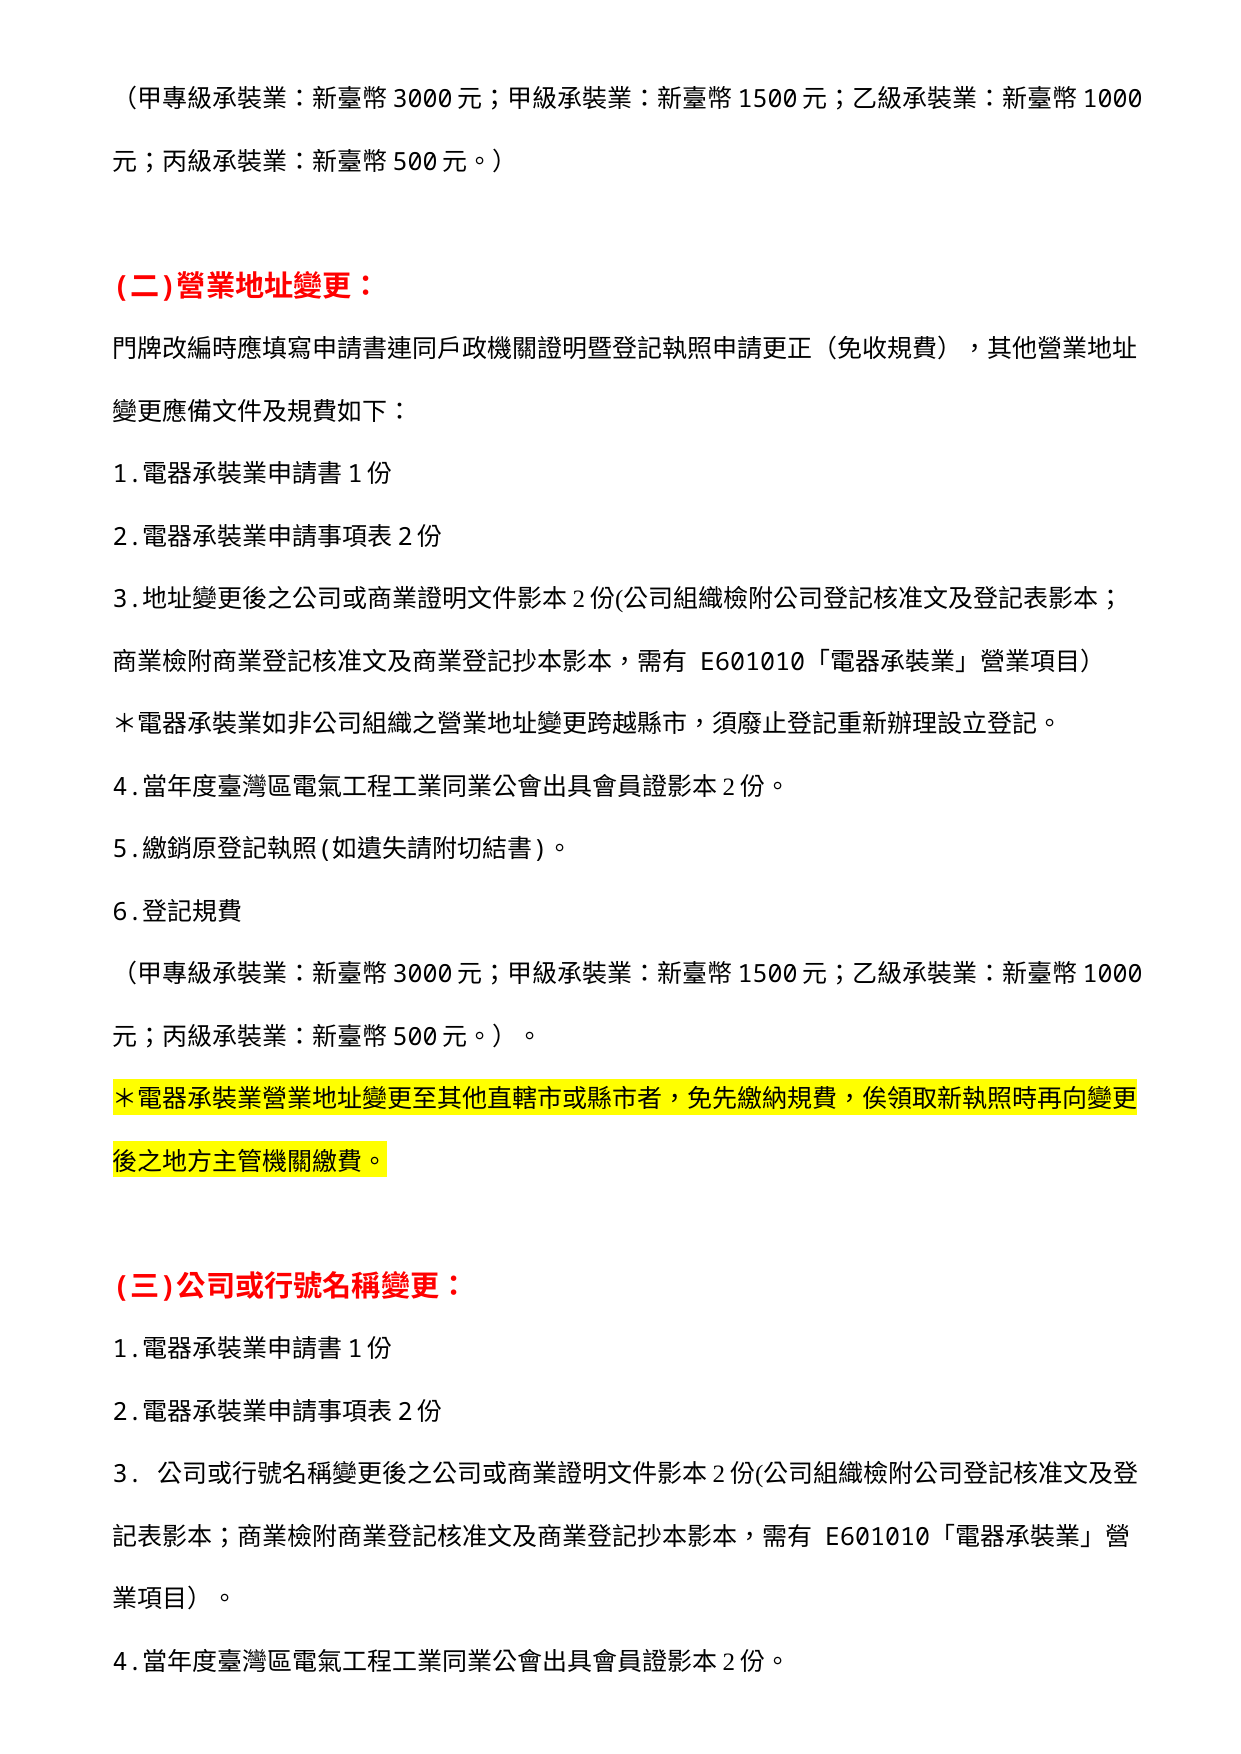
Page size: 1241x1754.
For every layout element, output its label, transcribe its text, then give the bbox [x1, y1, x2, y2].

text 6.登記規費 [112, 868, 1144, 930]
text (三)公司或行號名稱變更： 1.電器承裝業申請書1份 [112, 1180, 1144, 1368]
text 4.當年度臺灣區電氣工程工業同業公會出具會員證影本2份。 [112, 743, 1144, 805]
text 5.繳銷原登記執照(如遺失請附切結書)。 [112, 805, 1144, 868]
text (二)營業地址變更： 門牌改編時應填寫申請書連同戶政機關證明暨登記執照申請更正（免收規費），其他營業地址變更應備文件及規費如下： 1.電器承裝業申請書1份 [112, 243, 1144, 493]
text 3. 公司或行號名稱變更後之公司或商業證明文件影本2份(公司組織檢附公司登記核准文及登記表影本；商業檢附商業登記核准文及商業登記抄本影本，需有 E601010「電器承裝業」營業項目）。 [112, 1430, 1144, 1618]
text 2.電器承裝業申請事項表2份 [112, 493, 1144, 555]
text （甲專級承裝業：新臺幣3000元；甲級承裝業：新臺幣1500元；乙級承裝業：新臺幣1000元；丙級承裝業：新臺幣500元。） [112, 55, 1144, 180]
text ＊電器承裝業如非公司組織之營業地址變更跨越縣市，須廢止登記重新辦理設立登記。 [112, 680, 1144, 743]
text （甲專級承裝業：新臺幣3000元；甲級承裝業：新臺幣1500元；乙級承裝業：新臺幣1000元；丙級承裝業：新臺幣500元。）。 ＊電器承裝業營業地址變更至其他直轄市或縣市者，免先繳納規費，俟領取新執照時再向變更後之地方主管機關繳費。 [112, 930, 1144, 1180]
text 3.地址變更後之公司或商業證明文件影本2份(公司組織檢附公司登記核准文及登記表影本；商業檢附商業登記核准文及商業登記抄本影本，需有 E601010「電器承裝業」營業項目） [112, 555, 1144, 680]
text 4.當年度臺灣區電氣工程工業同業公會出具會員證影本2份。 [112, 1618, 1144, 1680]
text 2.電器承裝業申請事項表2份 [112, 1368, 1144, 1430]
